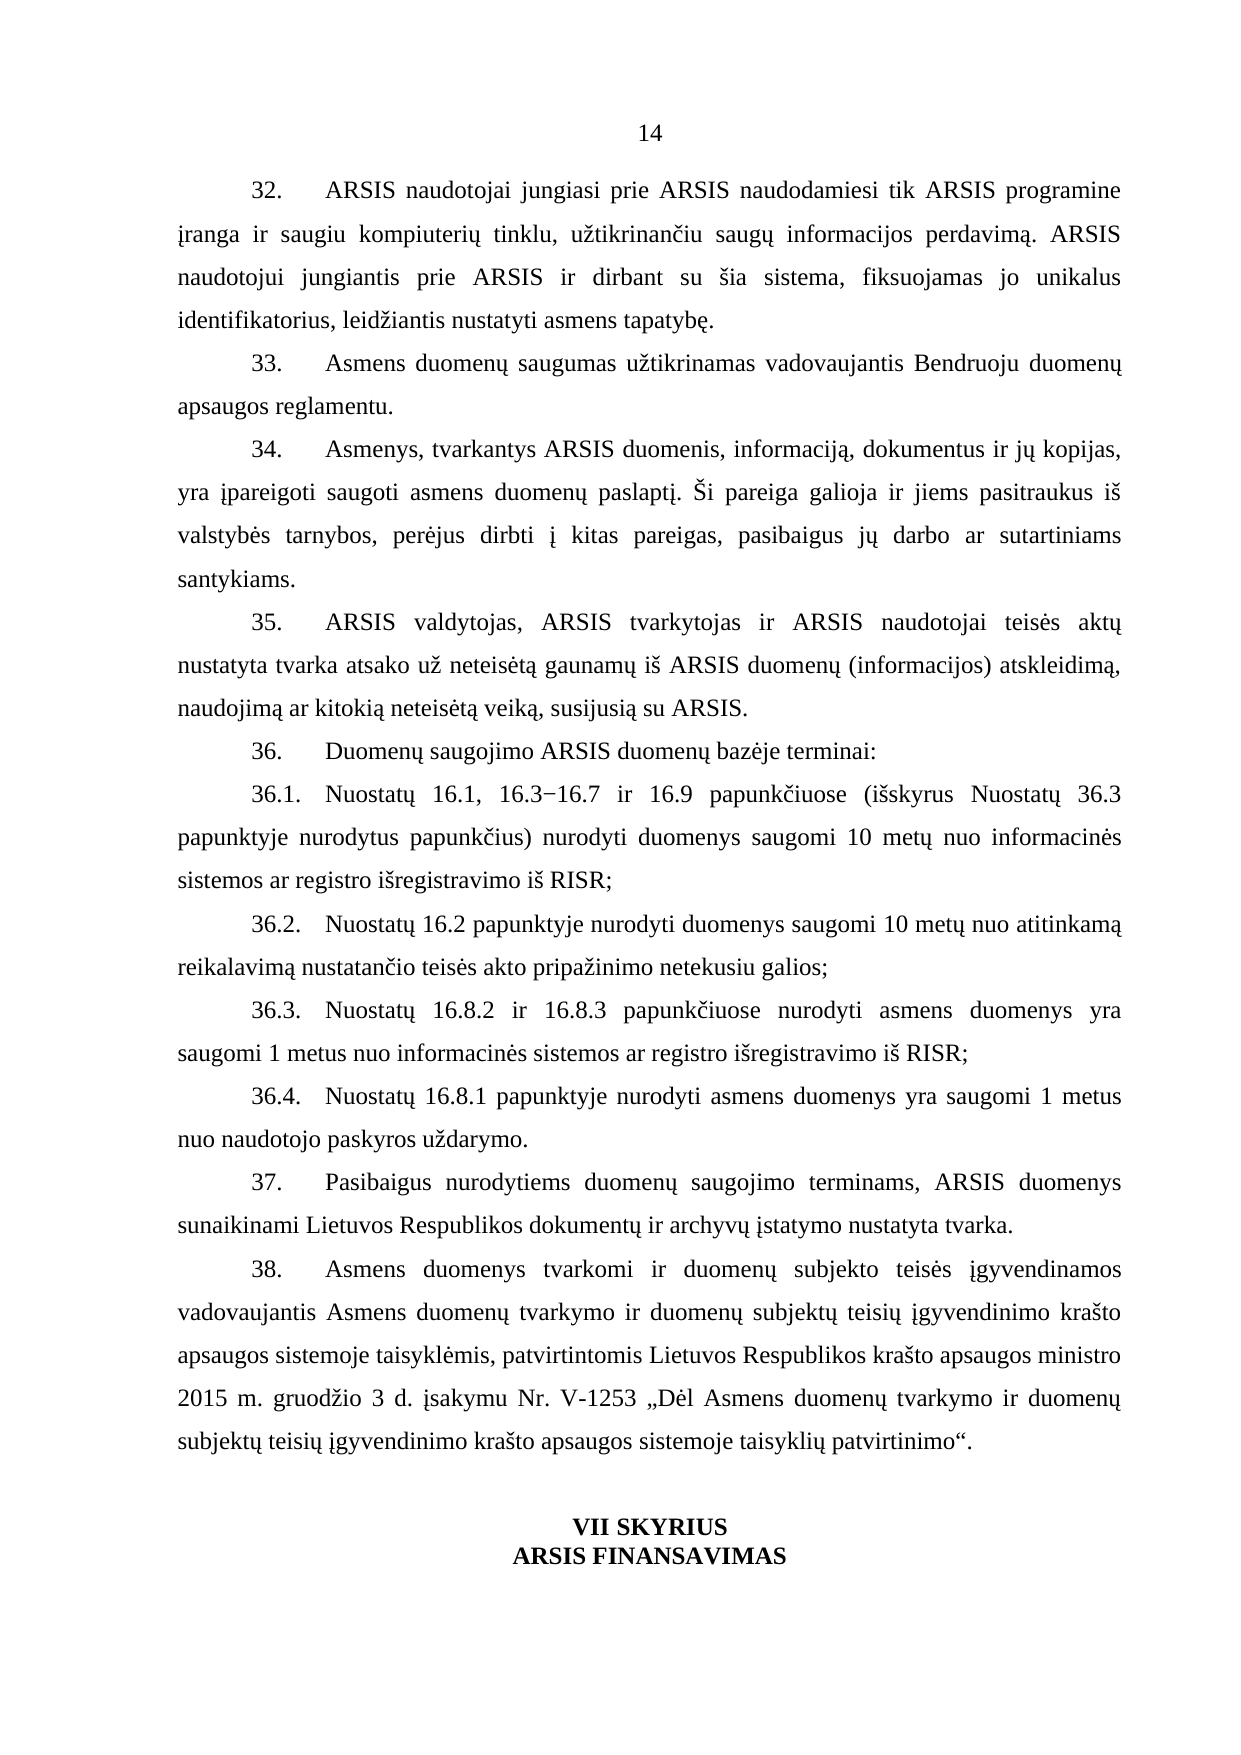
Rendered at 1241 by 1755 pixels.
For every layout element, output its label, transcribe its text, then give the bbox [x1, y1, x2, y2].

text 32. ARSIS naudotojai jungiasi prie ARSIS naudodamiesi tik ARSIS programine įranga ir saugiu kompiuterių tinklu, užtikrinančiu saugų informacijos perdavimą. ARSIS naudotojui jungiantis prie ARSIS ir dirbant su šia sistema, fiksuojamas jo unikalus identifikatorius, leidžiantis nustatyti asmens tapatybę. [177, 176, 1122, 334]
text 36.3. Nuostatų 16.8.2 ir 16.8.3 papunkčiuose nurodyti asmens duomenys yra saugomi 1 metus nuo informacinės sistemos ar registro išregistravimo iš RISR; [177, 995, 1122, 1067]
text 36. Duomenų saugojimo ARSIS duomenų bazėje terminai: [177, 736, 1122, 765]
text 38. Asmens duomenys tvarkomi ir duomenų subjekto teisės įgyvendinamos vadovaujantis Asmens duomenų tvarkymo ir duomenų subjektų teisių įgyvendinimo krašto apsaugos sistemoje taisyklėmis, patvirtintomis Lietuvos Respublikos krašto apsaugos ministro 2015 m. gruodžio 3 d. įsakymu Nr. V-1253 „Dėl Asmens duomenų tvarkymo ir duomenų subjektų teisių įgyvendinimo krašto apsaugos sistemoje taisyklių patvirtinimo“. [177, 1254, 1122, 1455]
text 36.4. Nuostatų 16.8.1 papunktyje nurodyti asmens duomenys yra saugomi 1 metus nuo naudotojo paskyros uždarymo. [177, 1081, 1122, 1153]
text 33. Asmens duomenų saugumas užtikrinamas vadovaujantis Bendruoju duomenų apsaugos reglamentu. [177, 348, 1122, 420]
text 36.1. Nuostatų 16.1, 16.3−16.7 ir 16.9 papunkčiuose (išskyrus Nuostatų 36.3 papunktyje nurodytus papunkčius) nurodyti duomenys saugomi 10 metų nuo informacinės sistemos ar registro išregistravimo iš RISR; [177, 779, 1122, 894]
text 37. Pasibaigus nurodytiems duomenų saugojimo terminams, ARSIS duomenys sunaikinami Lietuvos Respublikos dokumentų ir archyvų įstatymo nustatyta tvarka. [177, 1167, 1122, 1239]
text ARSIS FINANSAVIMAS [177, 1541, 1122, 1570]
text 36.2. Nuostatų 16.2 papunktyje nurodyti duomenys saugomi 10 metų nuo atitinkamą reikalavimą nustatančio teisės akto pripažinimo netekusiu galios; [177, 909, 1122, 981]
text 35. ARSIS valdytojas, ARSIS tvarkytojas ir ARSIS naudotojai teisės aktų nustatyta tvarka atsako už neteisėtą gaunamų iš ARSIS duomenų (informacijos) atskleidimą, naudojimą ar kitokią neteisėtą veiką, susijusią su ARSIS. [177, 607, 1122, 722]
text VII SKYRIUS [177, 1512, 1122, 1541]
text 34. Asmenys, tvarkantys ARSIS duomenis, informaciją, dokumentus ir jų kopijas, yra įpareigoti saugoti asmens duomenų paslaptį. Ši pareiga galioja ir jiems pasitraukus iš valstybės tarnybos, perėjus dirbti į kitas pareigas, pasibaigus jų darbo ar sutartiniams santykiams. [177, 434, 1122, 592]
